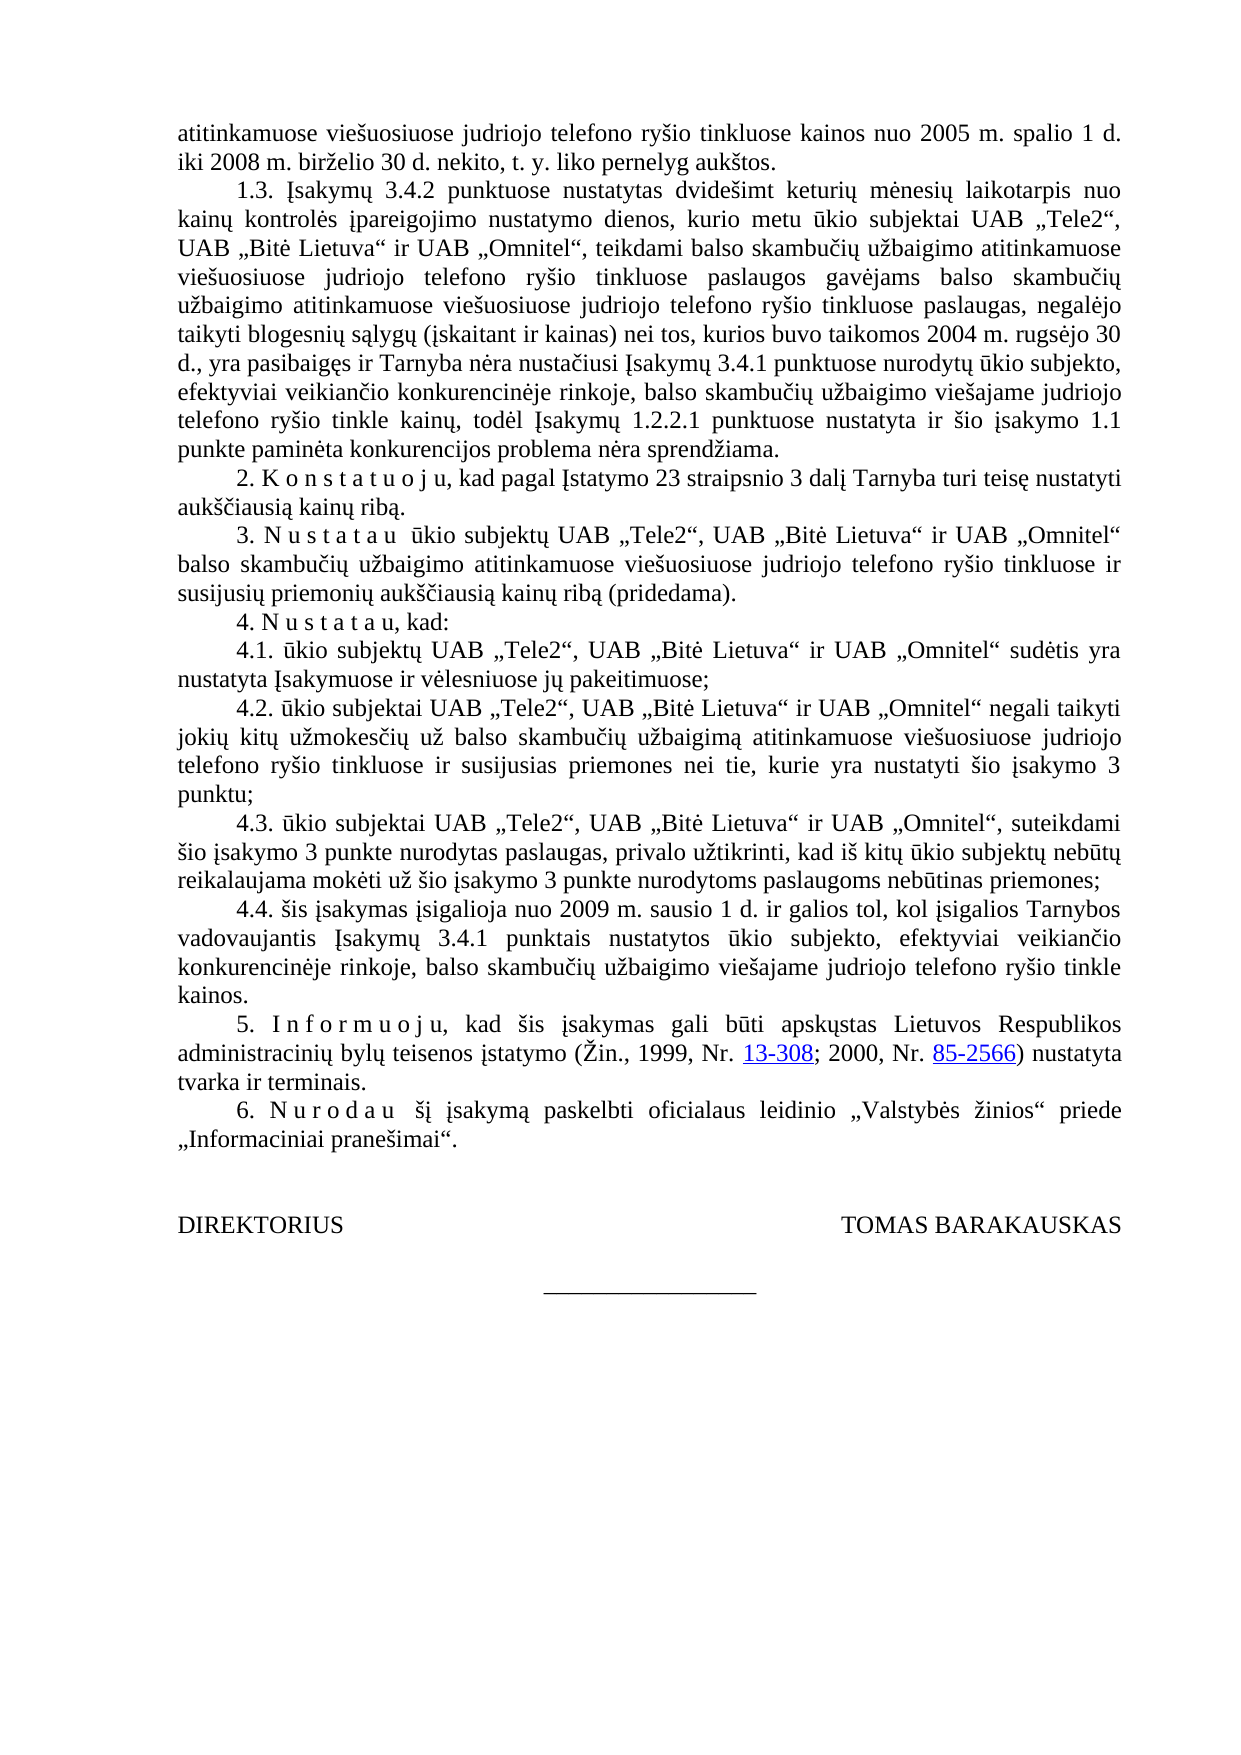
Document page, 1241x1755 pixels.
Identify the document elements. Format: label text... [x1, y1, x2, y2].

text 4.2. ūkio subjektai UAB „Tele2“, UAB „Bitė Lietuva“ ir UAB „Omnitel“ negali taikyti jokių kitų užmokesčių už balso skambučių užbaigimą atitinkamuose viešuosiuose judriojo telefono ryšio tinkluose ir susijusias priemones nei tie, kurie yra nustatyti šio įsakymo 3 punktu; [177, 693, 1122, 808]
text DIREKTORIUS TOMAS BARAKAUSKAS [177, 1211, 1122, 1239]
text 4.4. šis įsakymas įsigalioja nuo 2009 m. sausio 1 d. ir galios tol, kol įsigalios Tarnybos vadovaujantis Įsakymų 3.4.1 punktais nustatytos ūkio subjekto, efektyviai veikiančio konkurencinėje rinkoje, balso skambučių užbaigimo viešajame judriojo telefono ryšio tinkle kainos. [177, 894, 1122, 1009]
text 5. Informuoju, kad šis įsakymas gali būti apskųstas Lietuvos Respublikos administracinių bylų teisenos įstatymo (Žin., 1999, Nr. 13-308; 2000, Nr. 85-2566) nustatyta tvarka ir terminais. [177, 1009, 1122, 1096]
text 4.3. ūkio subjektai UAB „Tele2“, UAB „Bitė Lietuva“ ir UAB „Omnitel“, suteikdami šio įsakymo 3 punkte nurodytas paslaugas, privalo užtikrinti, kad iš kitų ūkio subjektų nebūtų reikalaujama mokėti už šio įsakymo 3 punkte nurodytoms paslaugoms nebūtinas priemones; [177, 808, 1122, 894]
text 2. Konstatuoju, kad pagal Įstatymo 23 straipsnio 3 dalį Tarnyba turi teisę nustatyti aukščiausią kainų ribą. [177, 463, 1122, 521]
text atitinkamuose viešuosiuose judriojo telefono ryšio tinkluose kainos nuo 2005 m. spalio 1 d. iki 2008 m. birželio 30 d. nekito, t. y. liko pernelyg aukštos. [177, 118, 1122, 176]
text 4.1. ūkio subjektų UAB „Tele2“, UAB „Bitė Lietuva“ ir UAB „Omnitel“ sudėtis yra nustatyta Įsakymuose ir vėlesniuose jų pakeitimuose; [177, 636, 1122, 693]
text 4. Nustatau, kad: [177, 607, 1122, 636]
text 1.3. Įsakymų 3.4.2 punktuose nustatytas dvidešimt keturių mėnesių laikotarpis nuo kainų kontrolės įpareigojimo nustatymo dienos, kurio metu ūkio subjektai UAB „Tele2“, UAB „Bitė Lietuva“ ir UAB „Omnitel“, teikdami balso skambučių užbaigimo atitinkamuose viešuosiuose judriojo telefono ryšio tinkluose paslaugos gavėjams balso skambučių užbaigimo atitinkamuose viešuosiuose judriojo telefono ryšio tinkluose paslaugas, negalėjo taikyti blogesnių sąlygų (įskaitant ir kainas) nei tos, kurios buvo taikomos 2004 m. rugsėjo 30 d., yra pasibaigęs ir Tarnyba nėra nustačiusi Įsakymų 3.4.1 punktuose nurodytų ūkio subjekto, efektyviai veikiančio konkurencinėje rinkoje, balso skambučių užbaigimo viešajame judriojo telefono ryšio tinkle kainų, todėl Įsakymų 1.2.2.1 punktuose nustatyta ir šio įsakymo 1.1 punkte paminėta konkurencijos problema nėra sprendžiama. [177, 176, 1122, 463]
text 6. Nurodau šį įsakymą paskelbti oficialaus leidinio „Valstybės žinios“ priede „Informaciniai pranešimai“. [177, 1096, 1122, 1153]
text 3. Nustatau ūkio subjektų UAB „Tele2“, UAB „Bitė Lietuva“ ir UAB „Omnitel“ balso skambučių užbaigimo atitinkamuose viešuosiuose judriojo telefono ryšio tinkluose ir susijusių priemonių aukščiausią kainų ribą (pridedama). [177, 521, 1122, 607]
text _________________ [177, 1268, 1122, 1297]
